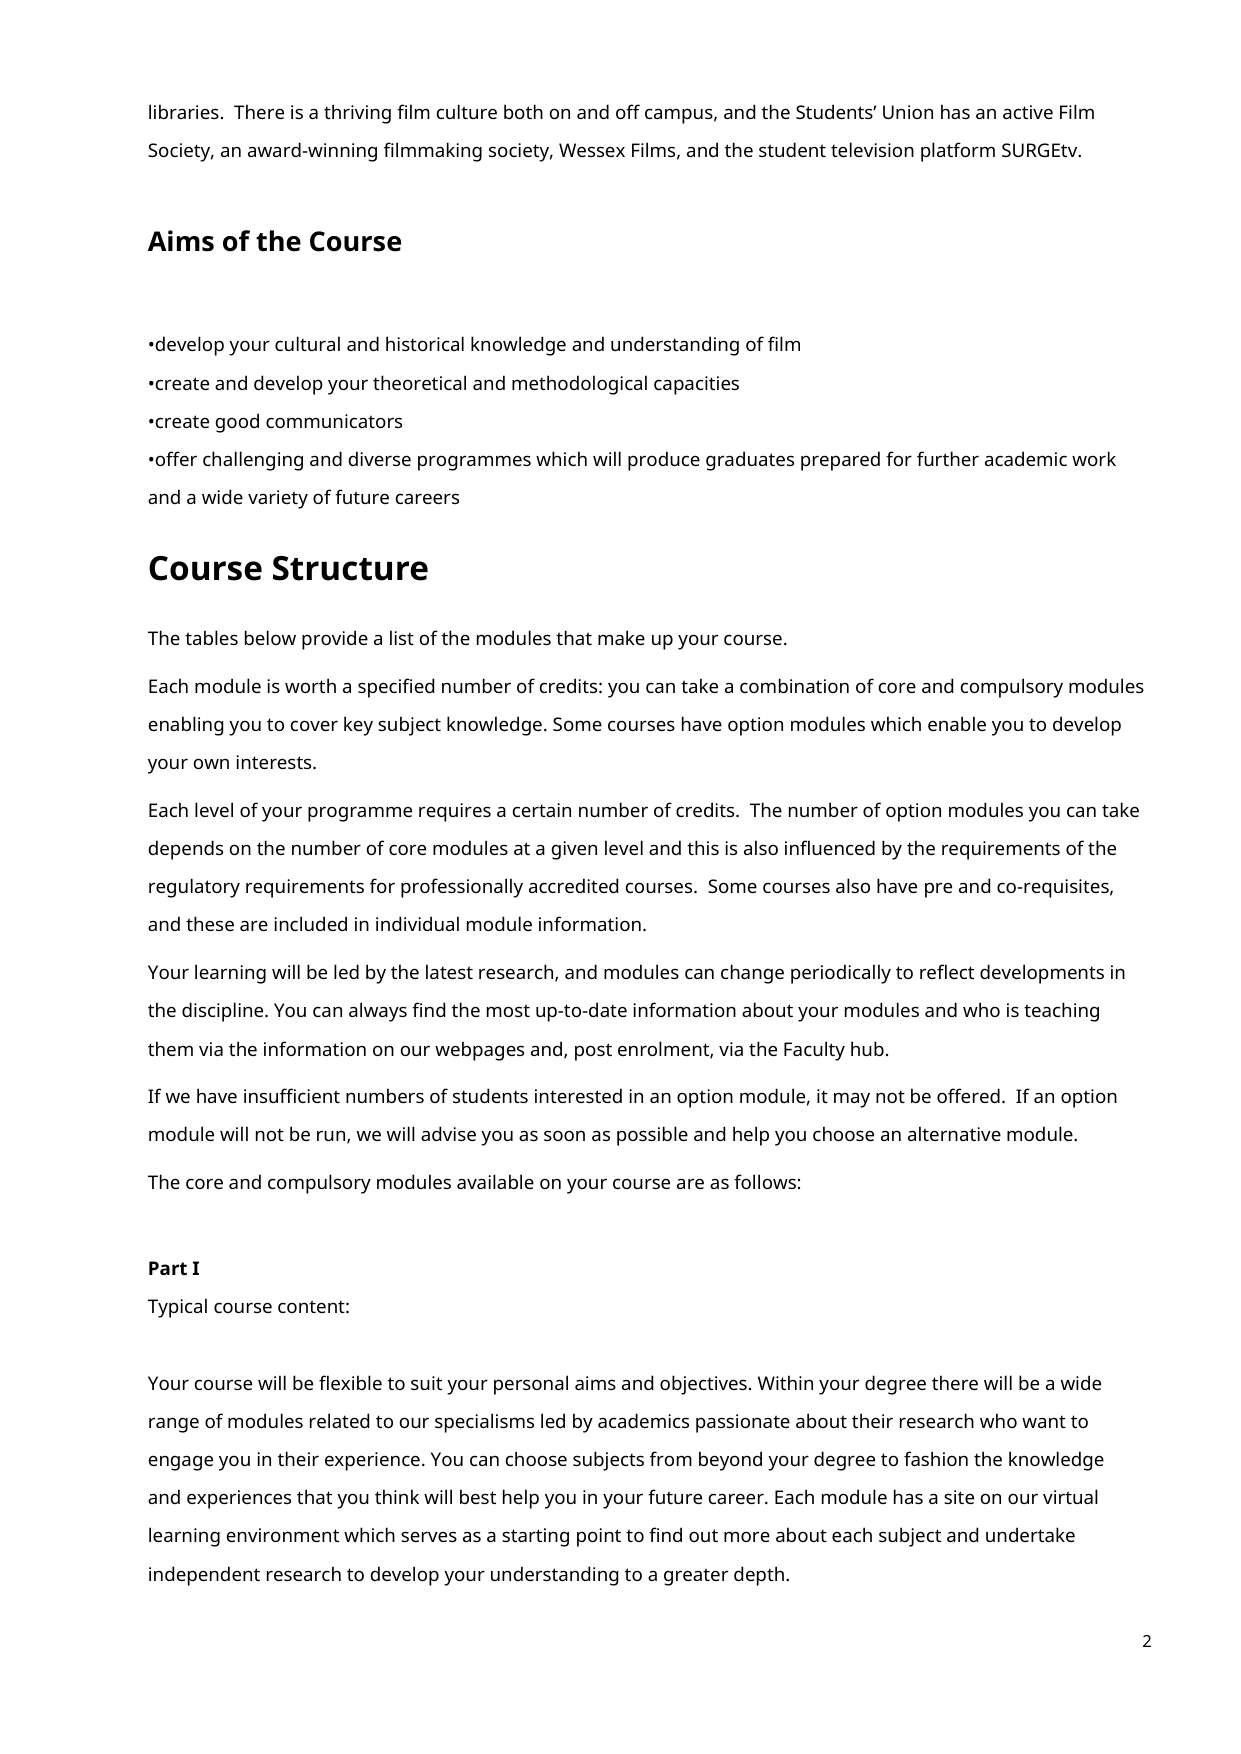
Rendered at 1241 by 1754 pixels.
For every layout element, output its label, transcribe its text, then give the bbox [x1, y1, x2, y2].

text If we have insufficient numbers of students interested in an option module, it may not be offered. If an option module will not be run, we will advise you as soon as possible and help you choose an alternative module. [148, 1083, 1152, 1147]
table_header Part I Typical course content: Your course will be flexible to suit your personal aims and objectives. Within your degree there will be a wide range of modules related to our specialisms led by academics passionate about their research who want to engage you in their experience. You can choose subjects from beyond your degree to fashion the knowledge and experiences that you think will best help you in your future career. Each module has a site on our virtual learning environment which serves as a starting point to find out more about each subject and undertake independent research to develop your understanding to a greater depth. [136, 1217, 1152, 1625]
text libraries. There is a thriving film culture both on and off campus, and the Students’ Union has an active Film Society, an award-winning filmmaking society, Wessex Films, and the student television platform SURGEtv. [148, 99, 1145, 163]
text •develop your cultural and historical knowledge and understanding of film •create and develop your theoretical and methodological capacities •create good communicators •offer challenging and diverse programmes which will produce graduates prepared for further academic work and a wide variety of future careers [148, 332, 1152, 510]
text The tables below provide a list of the modules that make up your course. [148, 625, 1152, 651]
text Each level of your programme requires a certain number of credits. The number of option modules you can take depends on the number of core modules at a given level and this is also influenced by the requirements of the regulatory requirements for professionally accredited courses. Some courses also have pre and co-requisites, and these are included in individual module information. [148, 797, 1152, 937]
text Each module is worth a specified number of credits: you can take a combination of core and compulsory modules enabling you to cover key subject knowledge. Some courses have option modules which enable you to develop your own interests. [148, 673, 1152, 775]
subtitle Course Structure [148, 545, 1152, 590]
subtitle Aims of the Course [148, 223, 1152, 259]
text The core and compulsory modules available on your course are as follows: [148, 1169, 1152, 1195]
text Your learning will be led by the latest research, and modules can change periodically to reflect developments in the discipline. You can always find the most up-to-date information about your modules and who is teaching them via the information on our webpages and, post enrolment, via the Faculty hub. [148, 959, 1152, 1061]
